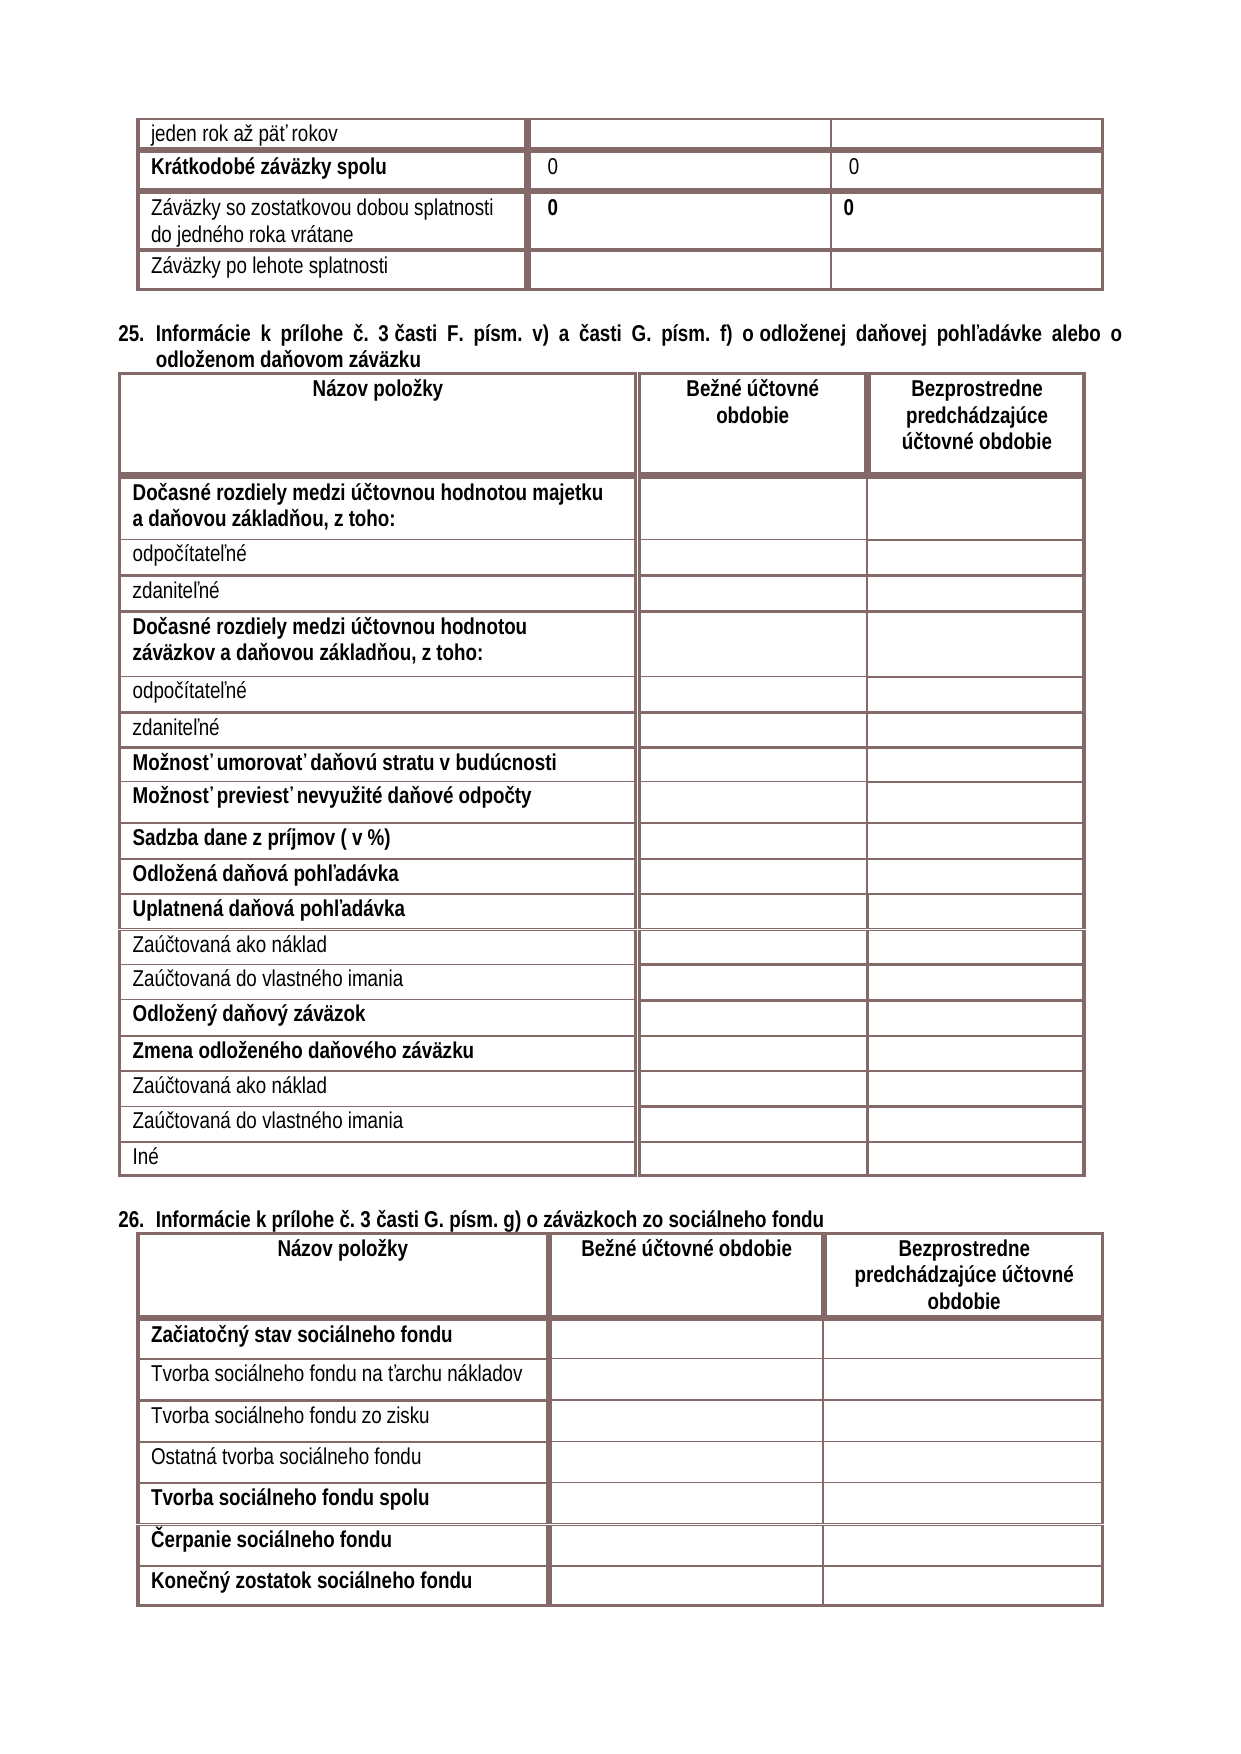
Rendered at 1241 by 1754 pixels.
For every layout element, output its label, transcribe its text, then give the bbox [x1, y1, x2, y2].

table_cell [869, 931, 1082, 963]
table_cell [552, 1526, 822, 1565]
table_cell [552, 1483, 822, 1523]
table_cell [641, 824, 866, 858]
table_cell Zaúčtovaná ako náklad [121, 931, 634, 964]
table_cell Odložená daňová pohľadávka [121, 860, 634, 893]
table_cell Krátkodobé záväzky spolu [140, 153, 524, 188]
table_cell [869, 1108, 1082, 1141]
table_cell Konečný zostatok sociálneho fondu [140, 1567, 546, 1604]
table_cell odpočítateľné [121, 540, 634, 574]
table_cell [641, 782, 866, 822]
table_cell [641, 860, 866, 893]
table_cell [868, 783, 1082, 822]
text 26. Informácie k prílohe č. 3 časti G. písm. g) o záväzkoch zo sociálneho fondu [118, 1206, 1122, 1232]
table_cell [641, 749, 866, 781]
table_cell Tvorba sociálneho fondu zo zisku [140, 1402, 546, 1441]
table_cell [832, 252, 1101, 288]
table_cell [641, 1143, 866, 1174]
table_cell Začiatočný stav sociálneho fondu [140, 1321, 546, 1358]
table_cell Možnosť umorovať daňovú stratu v budúcnosti [121, 749, 634, 781]
table_cell [868, 613, 1082, 676]
table_cell 0 [832, 153, 1101, 188]
table_cell Čerpanie sociálneho fondu [140, 1526, 546, 1565]
table_cell Záväzky po lehote splatnosti [140, 252, 524, 288]
table_cell Iné [121, 1143, 634, 1174]
table_cell [824, 1442, 1101, 1482]
table_cell [832, 120, 1101, 147]
table_cell 0 [531, 153, 830, 188]
table_cell Dočasné rozdiely medzi účtovnou hodnotou záväzkov a daňovou základňou, z toho: [121, 613, 634, 676]
table_header Názov položky [121, 375, 634, 472]
table_cell Tvorba sociálneho fondu spolu [140, 1484, 546, 1523]
table_cell [824, 1359, 1101, 1399]
text 25. Informácie k prílohe č. 3 časti F. písm. v) a časti G. písm. f) o odloženej daňovej pohľadávke alebo o odloženom daňovom záväzku [118, 319, 1122, 372]
table_cell 0 [531, 194, 830, 248]
table_cell [641, 1072, 866, 1105]
table_cell [641, 966, 866, 999]
table_cell [641, 714, 866, 746]
table_cell [552, 1321, 822, 1358]
table_cell [824, 1567, 1101, 1604]
table_cell Zmena odloženého daňového záväzku [121, 1037, 634, 1070]
table_cell [641, 1002, 866, 1035]
table_cell [641, 931, 866, 963]
table_cell jeden rok až päť rokov [140, 120, 524, 147]
table_cell [868, 824, 1082, 858]
table_cell [824, 1401, 1101, 1441]
table_cell [641, 479, 866, 539]
table_cell [869, 895, 1082, 928]
table_cell [552, 1442, 822, 1482]
table_cell Odložený daňový záväzok [121, 1000, 634, 1035]
table_cell zdaniteľné [121, 577, 634, 610]
table_cell [868, 577, 1082, 610]
table_cell [869, 1143, 1082, 1174]
table_cell [552, 1359, 822, 1399]
table_cell [641, 677, 866, 711]
table_cell 0 [832, 194, 1101, 248]
table_cell [531, 252, 830, 288]
table_cell Tvorba sociálneho fondu na ťarchu nákladov [140, 1360, 546, 1399]
table_cell [868, 714, 1082, 746]
table_cell [824, 1483, 1101, 1523]
table_cell [552, 1567, 822, 1604]
table_header Názov položky [140, 1235, 546, 1315]
table_cell [868, 479, 1082, 539]
table_cell [868, 860, 1082, 893]
table_cell [641, 1108, 866, 1141]
table_cell Zaúčtovaná do vlastného imania [121, 965, 634, 999]
table_header Bezprostredne predchádzajúce účtovné obdobie [871, 375, 1082, 472]
table_cell [868, 678, 1082, 711]
table_cell [868, 749, 1082, 781]
table_header Bežné účtovné obdobie [641, 375, 864, 472]
table_cell [824, 1321, 1101, 1358]
table_cell [869, 1072, 1082, 1105]
table_cell Dočasné rozdiely medzi účtovnou hodnotou majetku a daňovou základňou, z toho: [121, 479, 634, 539]
table_cell zdaniteľné [121, 714, 634, 746]
table_cell [869, 1002, 1082, 1035]
table_cell [641, 540, 866, 574]
table_cell Zaúčtovaná ako náklad [121, 1072, 634, 1106]
table_cell Záväzky so zostatkovou dobou splatnosti do jedného roka vrátane [140, 194, 524, 248]
table_cell [641, 895, 866, 928]
table_cell Uplatnená daňová pohľadávka [121, 895, 634, 928]
table_cell Ostatná tvorba sociálneho fondu [140, 1443, 546, 1482]
table_cell [869, 966, 1082, 999]
table_cell [641, 613, 866, 676]
table_cell [869, 1037, 1082, 1070]
table_cell [868, 541, 1082, 574]
table_header Bežné účtovné obdobie [552, 1235, 821, 1315]
table_cell [641, 577, 866, 610]
table_cell Zaúčtovaná do vlastného imania [121, 1107, 634, 1141]
table_cell [641, 1037, 866, 1070]
table_cell Možnosť previesť nevyužité daňové odpočty [121, 782, 634, 822]
table_cell odpočítateľné [121, 677, 634, 711]
table_cell [531, 120, 830, 147]
table_cell [552, 1401, 822, 1441]
table_header Bezprostredne predchádzajúce účtovné obdobie [827, 1235, 1101, 1315]
table_cell [824, 1526, 1101, 1565]
table_cell Sadzba dane z príjmov ( v %) [121, 824, 634, 858]
